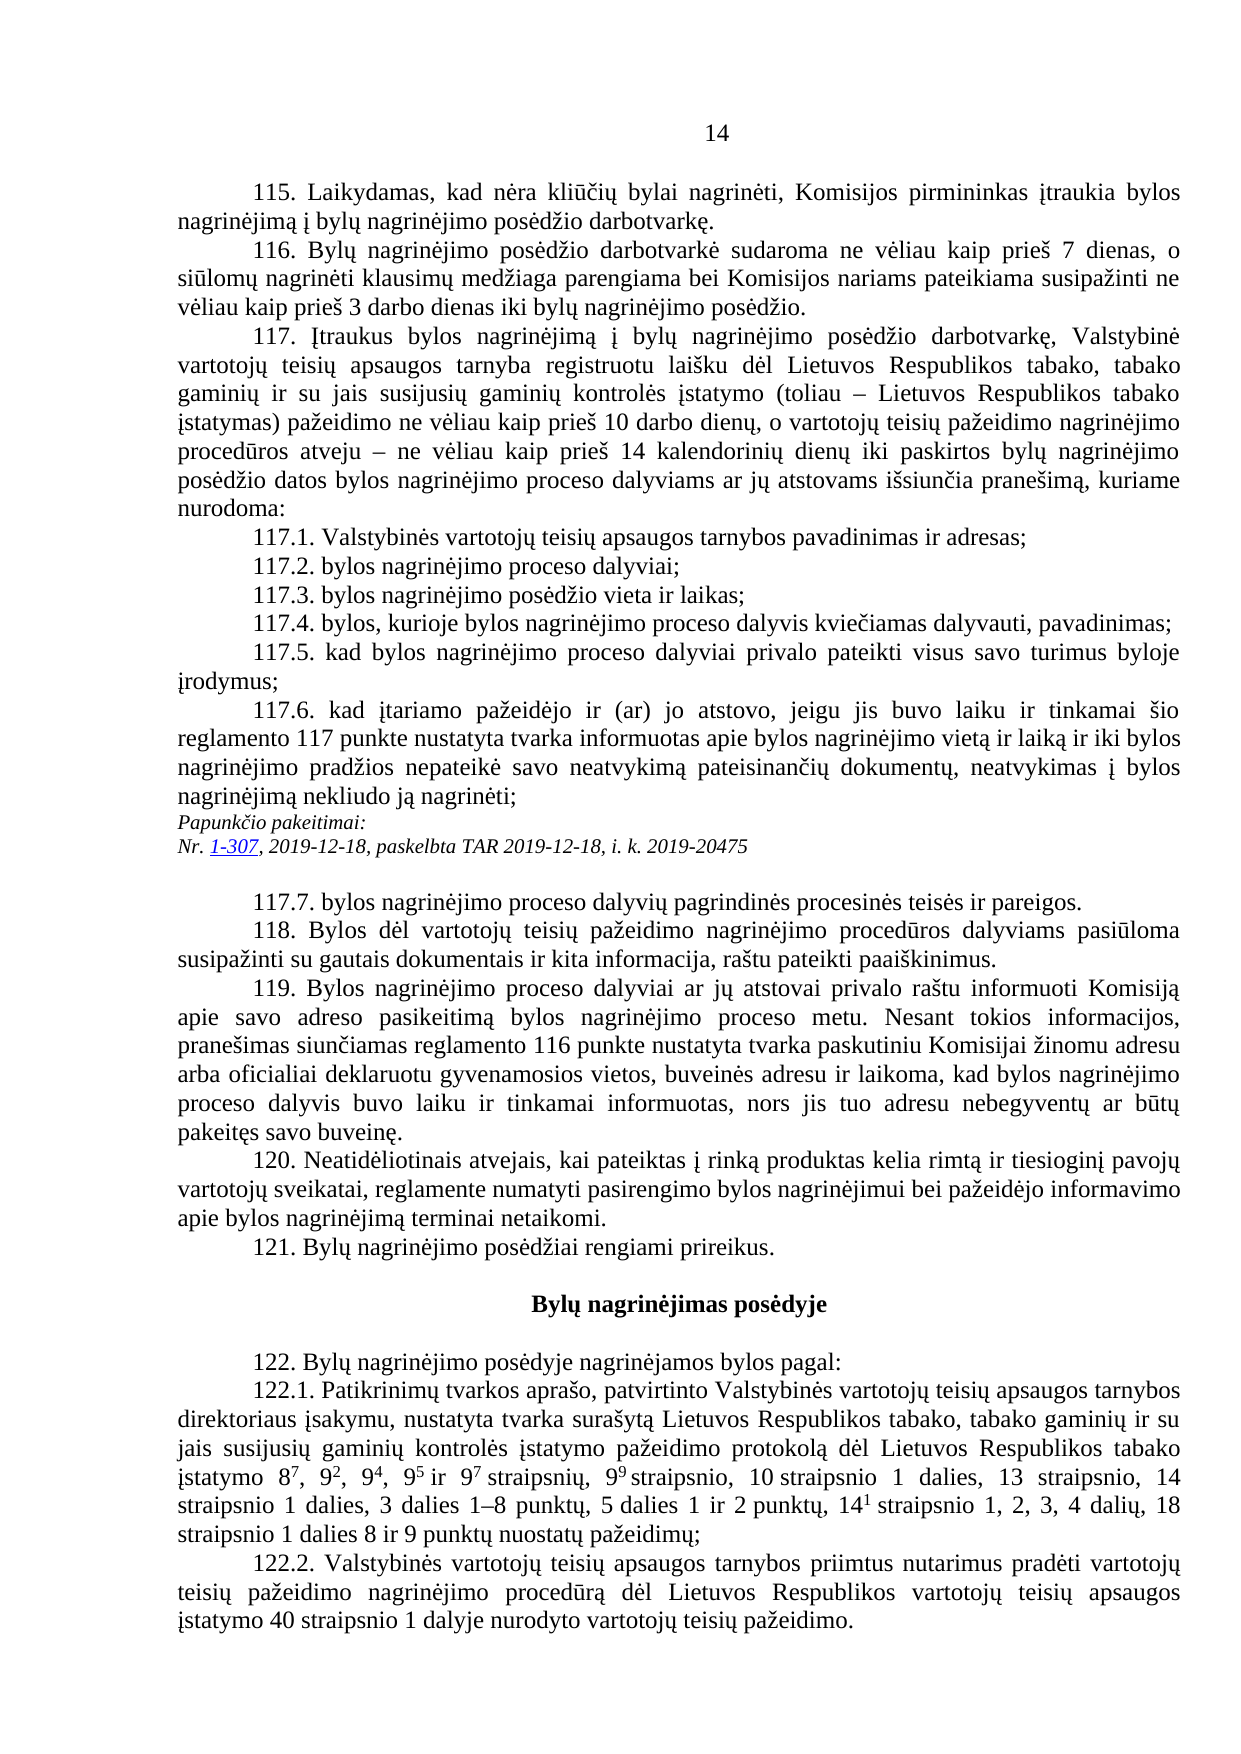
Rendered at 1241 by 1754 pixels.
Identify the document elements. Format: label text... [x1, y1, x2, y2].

text 117.2. bylos nagrinėjimo proceso dalyviai; [177, 551, 1181, 580]
text 119. Bylos nagrinėjimo proceso dalyviai ar jų atstovai privalo raštu informuoti Komisiją apie savo adreso pasikeitimą bylos nagrinėjimo proceso metu. Nesant tokios informacijos, pranešimas siunčiamas reglamento 116 punkte nustatyta tvarka paskutiniu Komisijai žinomu adresu arba oficialiai deklaruotu gyvenamosios vietos, buveinės adresu ir laikoma, kad bylos nagrinėjimo proceso dalyvis buvo laiku ir tinkamai informuotas, nors jis tuo adresu nebegyventų ar būtų pakeitęs savo buveinę. [177, 973, 1181, 1145]
text 121. Bylų nagrinėjimo posėdžiai rengiami prireikus. [177, 1232, 1181, 1260]
text 117.7. bylos nagrinėjimo proceso dalyvių pagrindinės procesinės teisės ir pareigos. [177, 887, 1181, 915]
text 117.1. Valstybinės vartotojų teisių apsaugos tarnybos pavadinimas ir adresas; [177, 522, 1181, 551]
text 117.3. bylos nagrinėjimo posėdžio vieta ir laikas; [177, 580, 1181, 608]
text 122.1. Patikrinimų tvarkos aprašo, patvirtinto Valstybinės vartotojų teisių apsaugos tarnybos direktoriaus įsakymu, nustatyta tvarka surašytą Lietuvos Respublikos tabako, tabako gaminių ir su jais susijusių gaminių kontrolės įstatymo pažeidimo protokolą dėl Lietuvos Respublikos tabako įstatymo 87, 92, 94, 95 ir 97 straipsnių, 99 straipsnio, 10 straipsnio 1 dalies, 13 straipsnio, 14 straipsnio 1 dalies, 3 dalies 1–8 punktų, 5 dalies 1 ir 2 punktų, 141 straipsnio 1, 2, 3, 4 dalių, 18 straipsnio 1 dalies 8 ir 9 punktų nuostatų pažeidimų; [177, 1375, 1181, 1548]
text 122.2. Valstybinės vartotojų teisių apsaugos tarnybos priimtus nutarimus pradėti vartotojų teisių pažeidimo nagrinėjimo procedūrą dėl Lietuvos Respublikos vartotojų teisių apsaugos įstatymo 40 straipsnio 1 dalyje nurodyto vartotojų teisių pažeidimo. [177, 1548, 1181, 1634]
text 117.6. kad įtariamo pažeidėjo ir (ar) jo atstovo, jeigu jis buvo laiku ir tinkamai šio reglamento 117 punkte nustatyta tvarka informuotas apie bylos nagrinėjimo vietą ir laiką ir iki bylos nagrinėjimo pradžios nepateikė savo neatvykimą pateisinančių dokumentų, neatvykimas į bylos nagrinėjimą nekliudo ją nagrinėti; [177, 695, 1181, 810]
text 122. Bylų nagrinėjimo posėdyje nagrinėjamos bylos pagal: [177, 1347, 1181, 1375]
text Nr. 1-307, 2019-12-18, paskelbta TAR 2019-12-18, i. k. 2019-20475 [177, 834, 1181, 858]
text 117. Įtraukus bylos nagrinėjimą į bylų nagrinėjimo posėdžio darbotvarkę, Valstybinė vartotojų teisių apsaugos tarnyba registruotu laišku dėl Lietuvos Respublikos tabako, tabako gaminių ir su jais susijusių gaminių kontrolės įstatymo (toliau – Lietuvos Respublikos tabako įstatymas) pažeidimo ne vėliau kaip prieš 10 darbo dienų, o vartotojų teisių pažeidimo nagrinėjimo procedūros atveju – ne vėliau kaip prieš 14 kalendorinių dienų iki paskirtos bylų nagrinėjimo posėdžio datos bylos nagrinėjimo proceso dalyviams ar jų atstovams išsiunčia pranešimą, kuriame nurodoma: [177, 321, 1181, 522]
text Bylų nagrinėjimas posėdyje [177, 1289, 1181, 1318]
text 116. Bylų nagrinėjimo posėdžio darbotvarkė sudaroma ne vėliau kaip prieš 7 dienas, o siūlomų nagrinėti klausimų medžiaga parengiama bei Komisijos nariams pateikiama susipažinti ne vėliau kaip prieš 3 darbo dienas iki bylų nagrinėjimo posėdžio. [177, 235, 1181, 321]
text 120. Neatidėliotinais atvejais, kai pateiktas į rinką produktas kelia rimtą ir tiesioginį pavojų vartotojų sveikatai, reglamente numatyti pasirengimo bylos nagrinėjimui bei pažeidėjo informavimo apie bylos nagrinėjimą terminai netaikomi. [177, 1145, 1181, 1232]
text Papunkčio pakeitimai: [177, 810, 1181, 834]
text 117.5. kad bylos nagrinėjimo proceso dalyviai privalo pateikti visus savo turimus byloje įrodymus; [177, 637, 1181, 695]
text 115. Laikydamas, kad nėra kliūčių bylai nagrinėti, Komisijos pirmininkas įtraukia bylos nagrinėjimą į bylų nagrinėjimo posėdžio darbotvarkę. [177, 177, 1181, 235]
text 118. Bylos dėl vartotojų teisių pažeidimo nagrinėjimo procedūros dalyviams pasiūloma susipažinti su gautais dokumentais ir kita informacija, raštu pateikti paaiškinimus. [177, 915, 1181, 973]
text 117.4. bylos, kurioje bylos nagrinėjimo proceso dalyvis kviečiamas dalyvauti, pavadinimas; [177, 608, 1181, 637]
